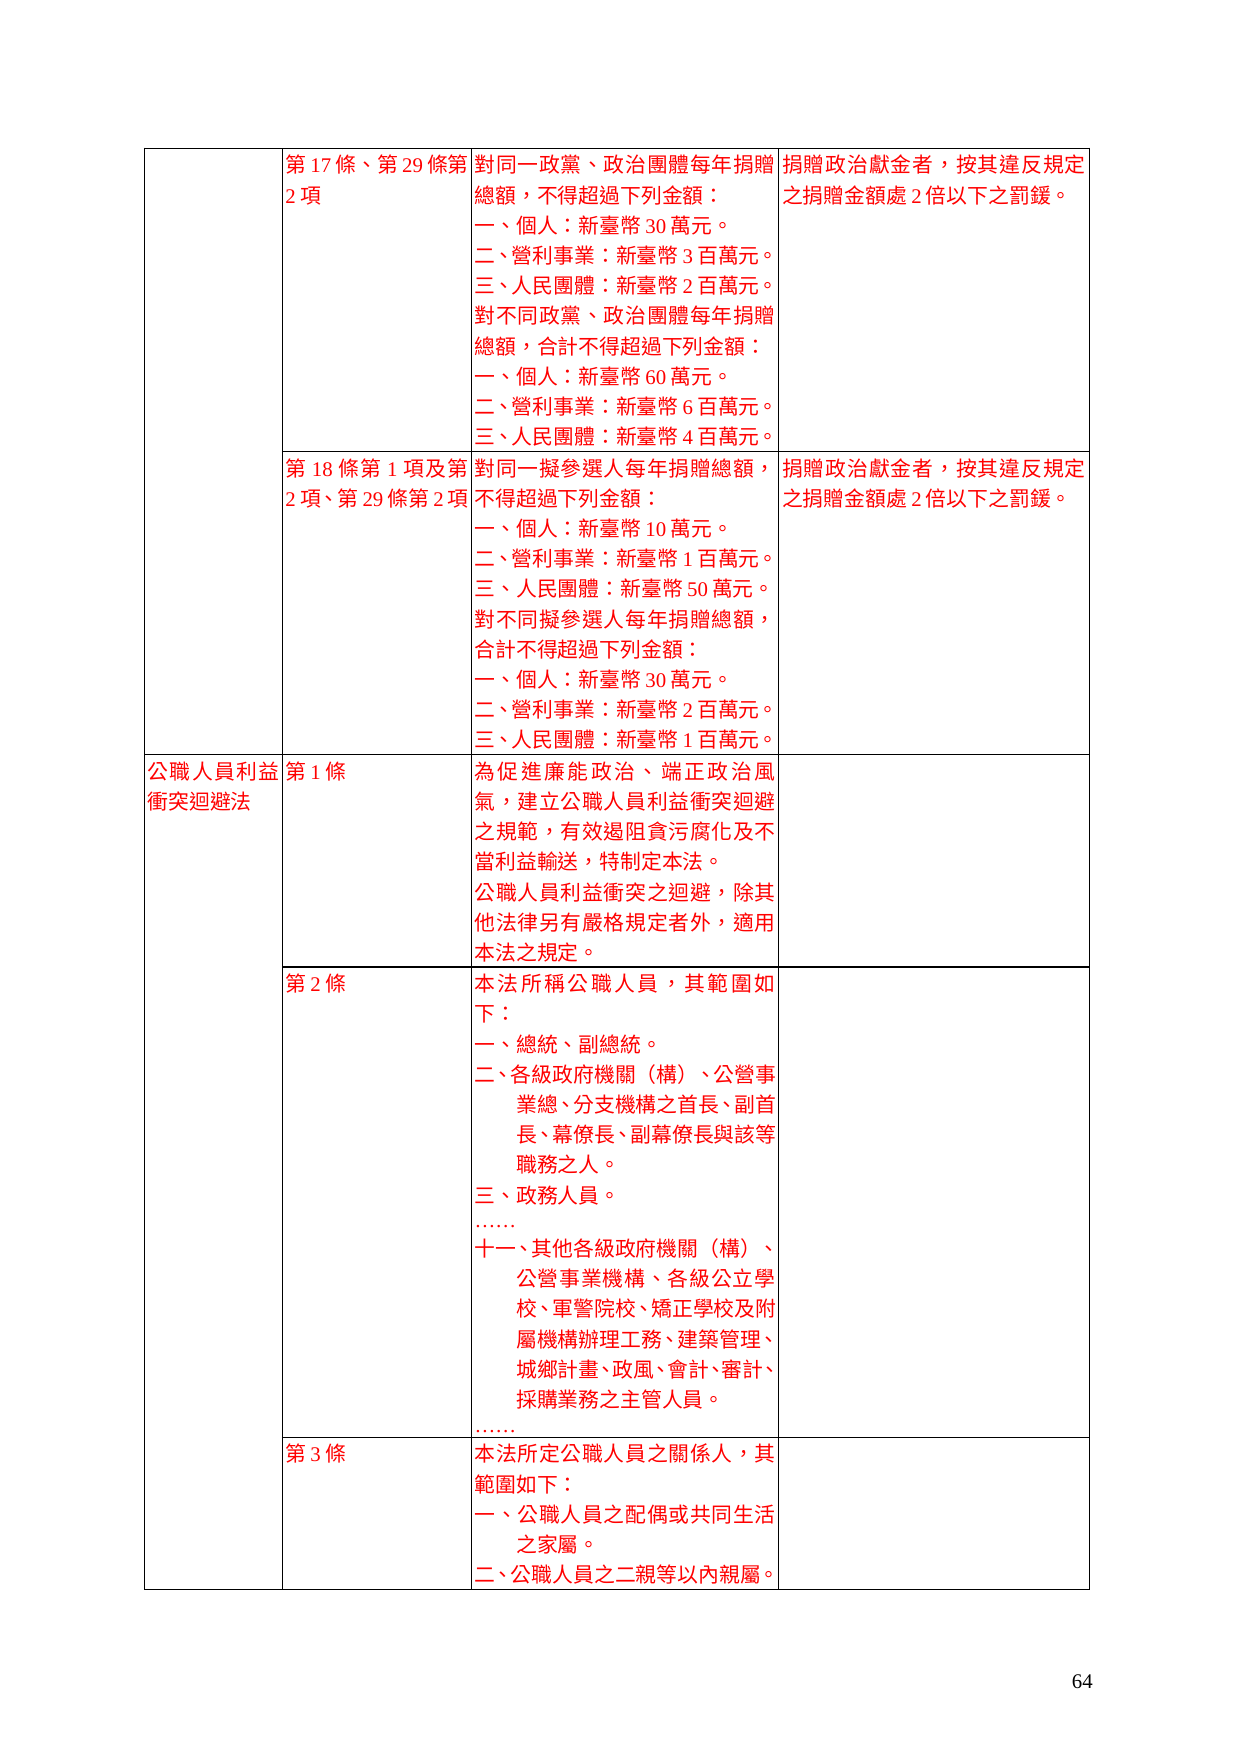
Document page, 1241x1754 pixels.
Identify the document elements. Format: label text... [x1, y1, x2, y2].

table_cell 對同一政黨、政治團體每年捐贈總額，不得超過下列金額： 一、個人：新臺幣30萬元。 二、營利事業：新臺幣3百萬元。 三、人民團體：新臺幣2百萬元。 對不同政黨、政治團體每年捐贈總額，合計不得超過下列金額： 一、個人：新臺幣60萬元。 二、營利事業：新臺幣6百萬元。 三、人民團體：新臺幣4百萬元。 [472, 149, 778, 451]
table_cell 本法所定公職人員之關係人，其範圍如下： 一、公職人員之配偶或共同生活之家屬。 二、公職人員之二親等以內親屬。 [472, 1438, 778, 1589]
table_cell 第17條、第29條第2項 [283, 149, 471, 451]
table_cell 捐贈政治獻金者，按其違反規定之捐贈金額處2倍以下之罰鍰。 [779, 452, 1089, 754]
table_cell [779, 968, 1089, 1437]
table_cell 捐贈政治獻金者，按其違反規定之捐贈金額處2倍以下之罰鍰。 [779, 149, 1089, 451]
table_cell 為促進廉能政治、端正政治風氣，建立公職人員利益衝突迴避之規範，有效遏阻貪污腐化及不當利益輸送，特制定本法。 公職人員利益衝突之迴避，除其他法律另有嚴格規定者外，適用本法之規定。 [472, 755, 778, 966]
table_cell 第1條 [283, 755, 471, 966]
table_cell 第2條 [283, 968, 471, 1437]
table_cell 第18條第1項及第2項、第29條第2項 [283, 452, 471, 754]
table_cell 第3條 [283, 1438, 471, 1589]
table_cell 對同一擬參選人每年捐贈總額，不得超過下列金額： 一、個人：新臺幣10萬元。 二、營利事業：新臺幣1百萬元。 三、人民團體：新臺幣50萬元。 對不同擬參選人每年捐贈總額，合計不得超過下列金額： 一、個人：新臺幣30萬元。 二、營利事業：新臺幣2百萬元。 三、人民團體：新臺幣1百萬元。 [472, 452, 778, 754]
table_cell [779, 755, 1089, 966]
table_cell [145, 149, 282, 754]
table_cell 本法所稱公職人員，其範圍如下： 一、總統、副總統。 二、各級政府機關（構）、公營事業總、分支機構之首長、副首長、幕僚長、副幕僚長與該等職務之人。 三、政務人員。 …… 十一、其他各級政府機關（構）、公營事業機構、各級公立學校、軍警院校、矯正學校及附屬機構辦理工務、建築管理、城鄉計畫、政風、會計、審計、採購業務之主管人員。 …… [472, 968, 778, 1437]
table_cell [779, 1438, 1089, 1589]
table_cell 公職人員利益衝突迴避法 [145, 755, 282, 1589]
